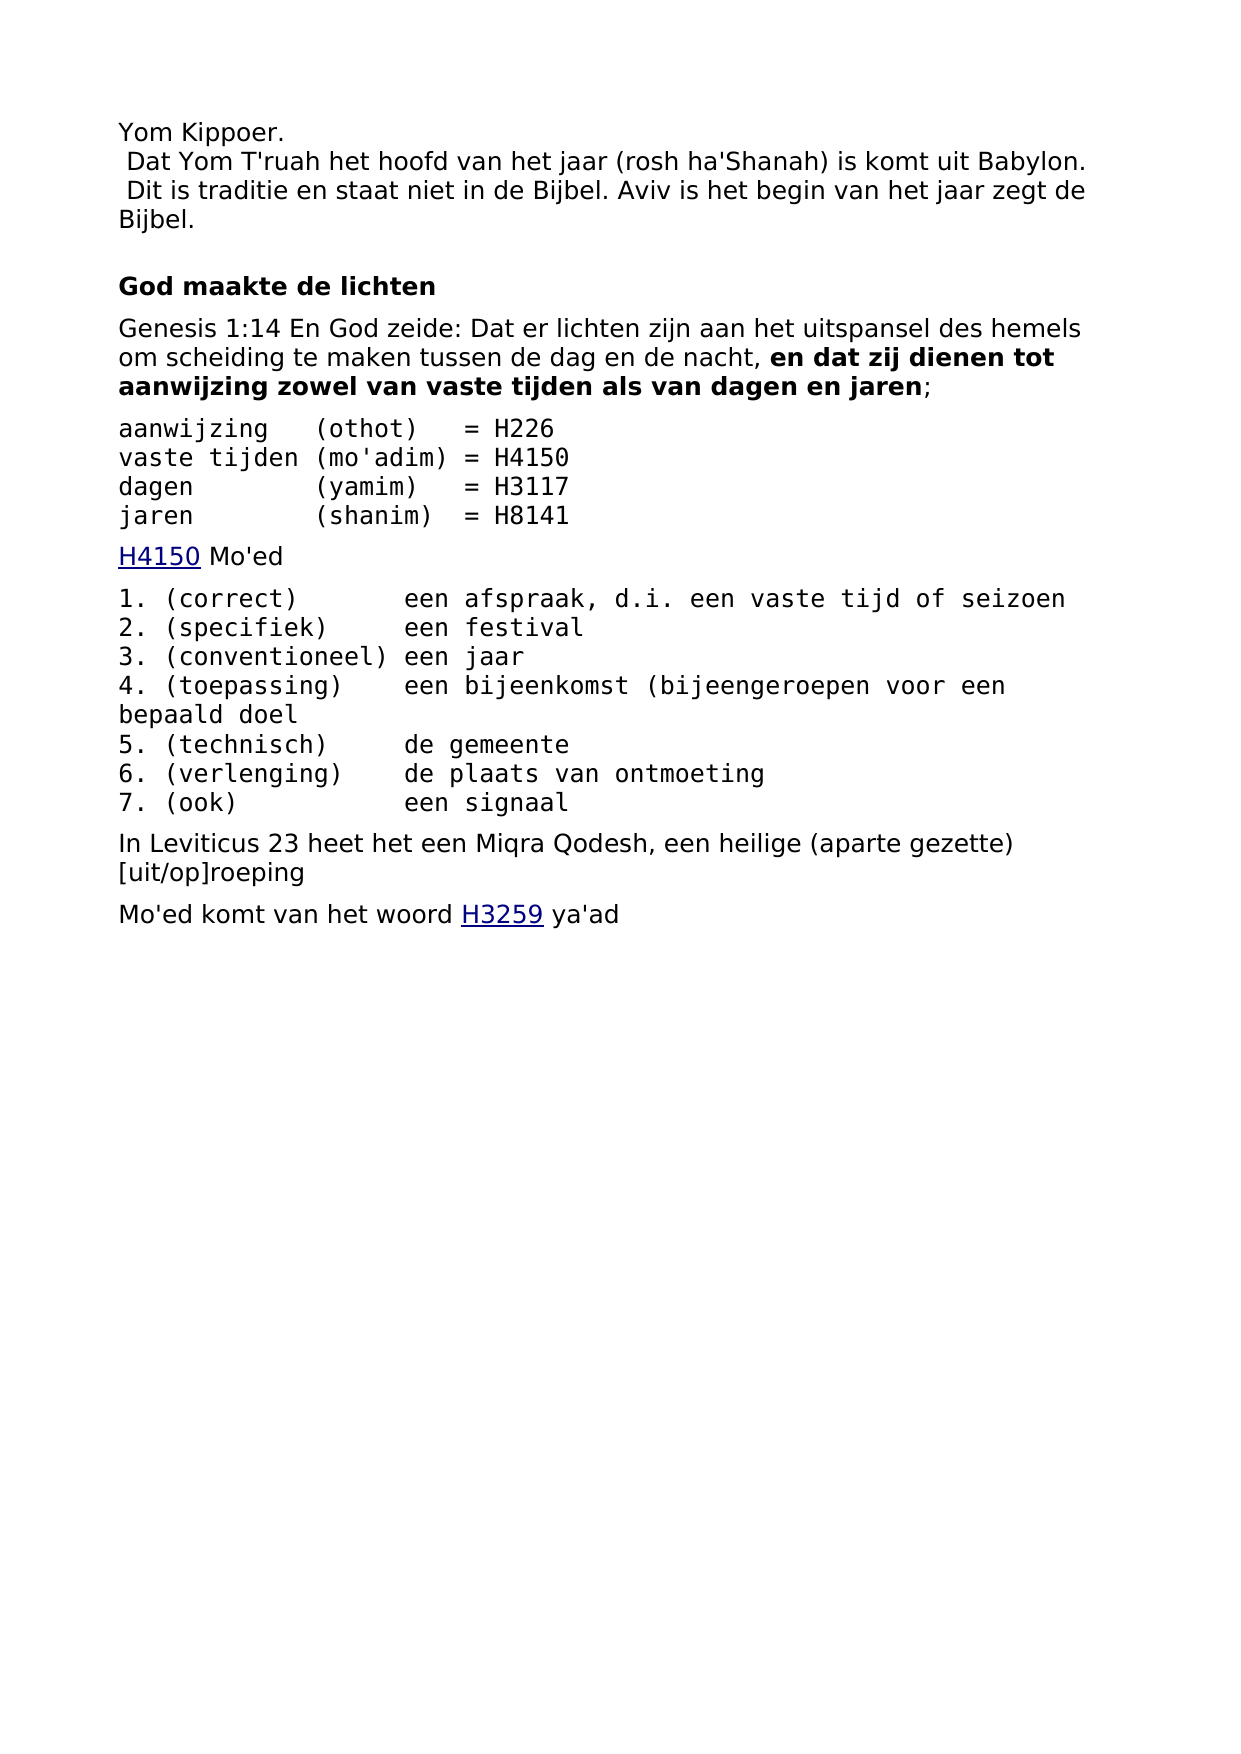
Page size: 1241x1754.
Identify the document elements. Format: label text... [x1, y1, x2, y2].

text aanwijzing (othot) = H226 vaste tijden (mo'adim) = H4150 dagen (yamim) = H3117 jaren (shanim) = H8141 [118, 414, 1122, 531]
subtitle God maakte de lichten [118, 272, 1122, 301]
text 1. (correct) een afspraak, d.i. een vaste tijd of seizoen 2. (specifiek) een festival 3. (conventioneel) een jaar 4. (toepassing) een bijeenkomst (bijeengeroepen voor een bepaald doel 5. (technisch) de gemeente 6. (verlenging) de plaats van ontmoeting 7. (ook) een signaal [118, 584, 1122, 817]
text Mo'ed komt van het woord H3259 ya'ad [118, 900, 1122, 929]
text Yom Kippoer. Dat Yom T'ruah het hoofd van het jaar (rosh ha'Shanah) is komt uit Babylon. Dit is traditie en staat niet in de Bijbel. Aviv is het begin van het jaar zegt de Bijbel. [118, 118, 1122, 235]
text Genesis 1:14 En God zeide: Dat er lichten zijn aan het uitspansel des hemels om scheiding te maken tussen de dag en de nacht, en dat zij dienen tot aanwijzing zowel van vaste tijden als van dagen en jaren; [118, 314, 1122, 401]
text In Leviticus 23 heet het een Miqra Qodesh, een heilige (aparte gezette) [uit/op]roeping [118, 829, 1122, 887]
text H4150 Mo'ed [118, 542, 1122, 572]
